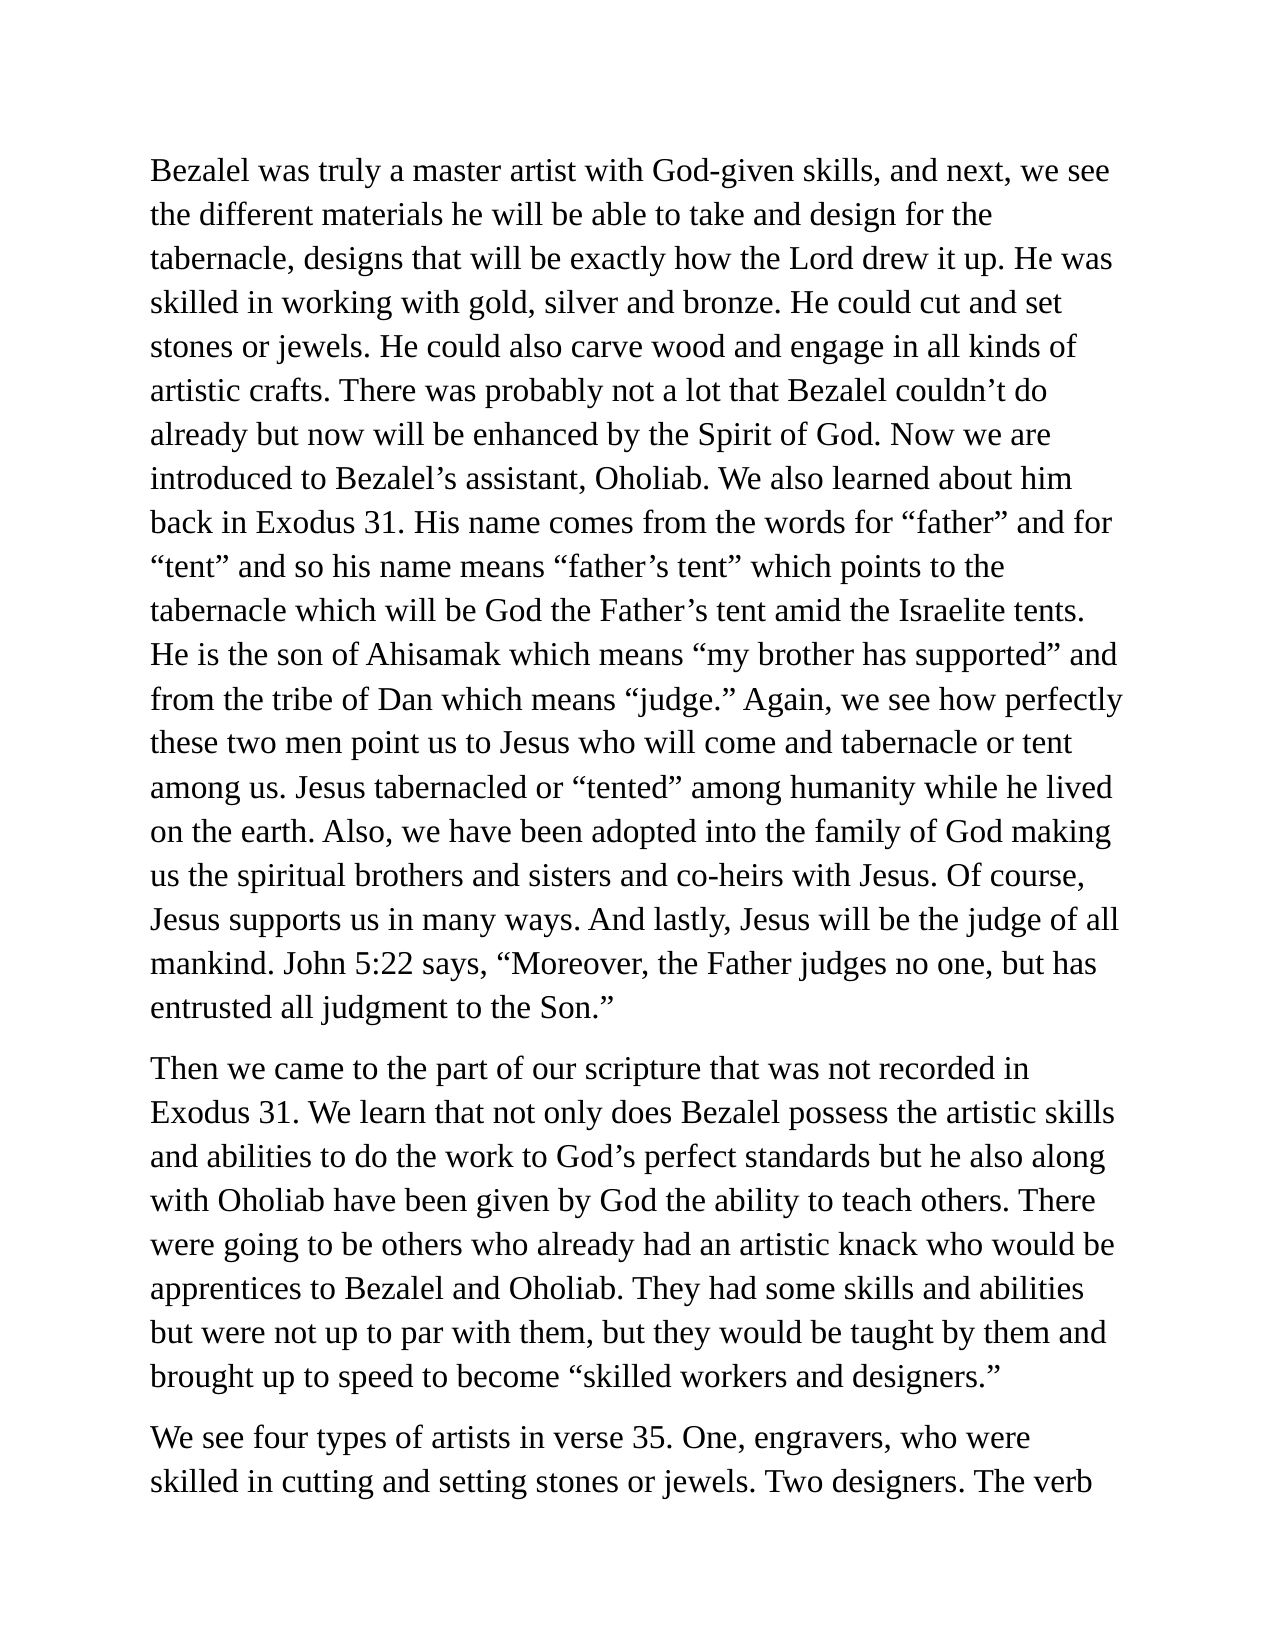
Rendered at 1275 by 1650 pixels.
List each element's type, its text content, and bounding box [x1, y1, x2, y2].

text Bezalel was truly a master artist with God-given skills, and next, we see the different materials he will be able to take and design for the tabernacle, designs that will be exactly how the Lord drew it up. He was skilled in working with gold, silver and bronze. He could cut and set stones or jewels. He could also carve wood and engage in all kinds of artistic crafts. There was probably not a lot that Bezalel couldn’t do already but now will be enhanced by the Spirit of God. Now we are introduced to Bezalel’s assistant, Oholiab. We also learned about him back in Exodus 31. His name comes from the words for “father” and for “tent” and so his name means “father’s tent” which points to the tabernacle which will be God the Father’s tent amid the Israelite tents. He is the son of Ahisamak which means “my brother has supported” and from the tribe of Dan which means “judge.” Again, we see how perfectly these two men point us to Jesus who will come and tabernacle or tent among us. Jesus tabernacled or “tented” among humanity while he lived on the earth. Also, we have been adopted into the family of God making us the spiritual brothers and sisters and co-heirs with Jesus. Of course, Jesus supports us in many ways. And lastly, Jesus will be the judge of all mankind. John 5:22 says, “Moreover, the Father judges no one, but has entrusted all judgment to the Son.” [150, 150, 1125, 1026]
text Then we came to the part of our scripture that was not recorded in Exodus 31. We learn that not only does Bezalel possess the artistic skills and abilities to do the work to God’s perfect standards but he also along with Oholiab have been given by God the ability to teach others. There were going to be others who already had an artistic knack who would be apprentices to Bezalel and Oholiab. They had some skills and abilities but were not up to par with them, but they would be taught by them and brought up to speed to become “skilled workers and designers.” [150, 1048, 1125, 1395]
text We see four types of artists in verse 35. One, engravers, who were skilled in cutting and setting stones or jewels. Two designers. The verb [150, 1417, 1125, 1499]
